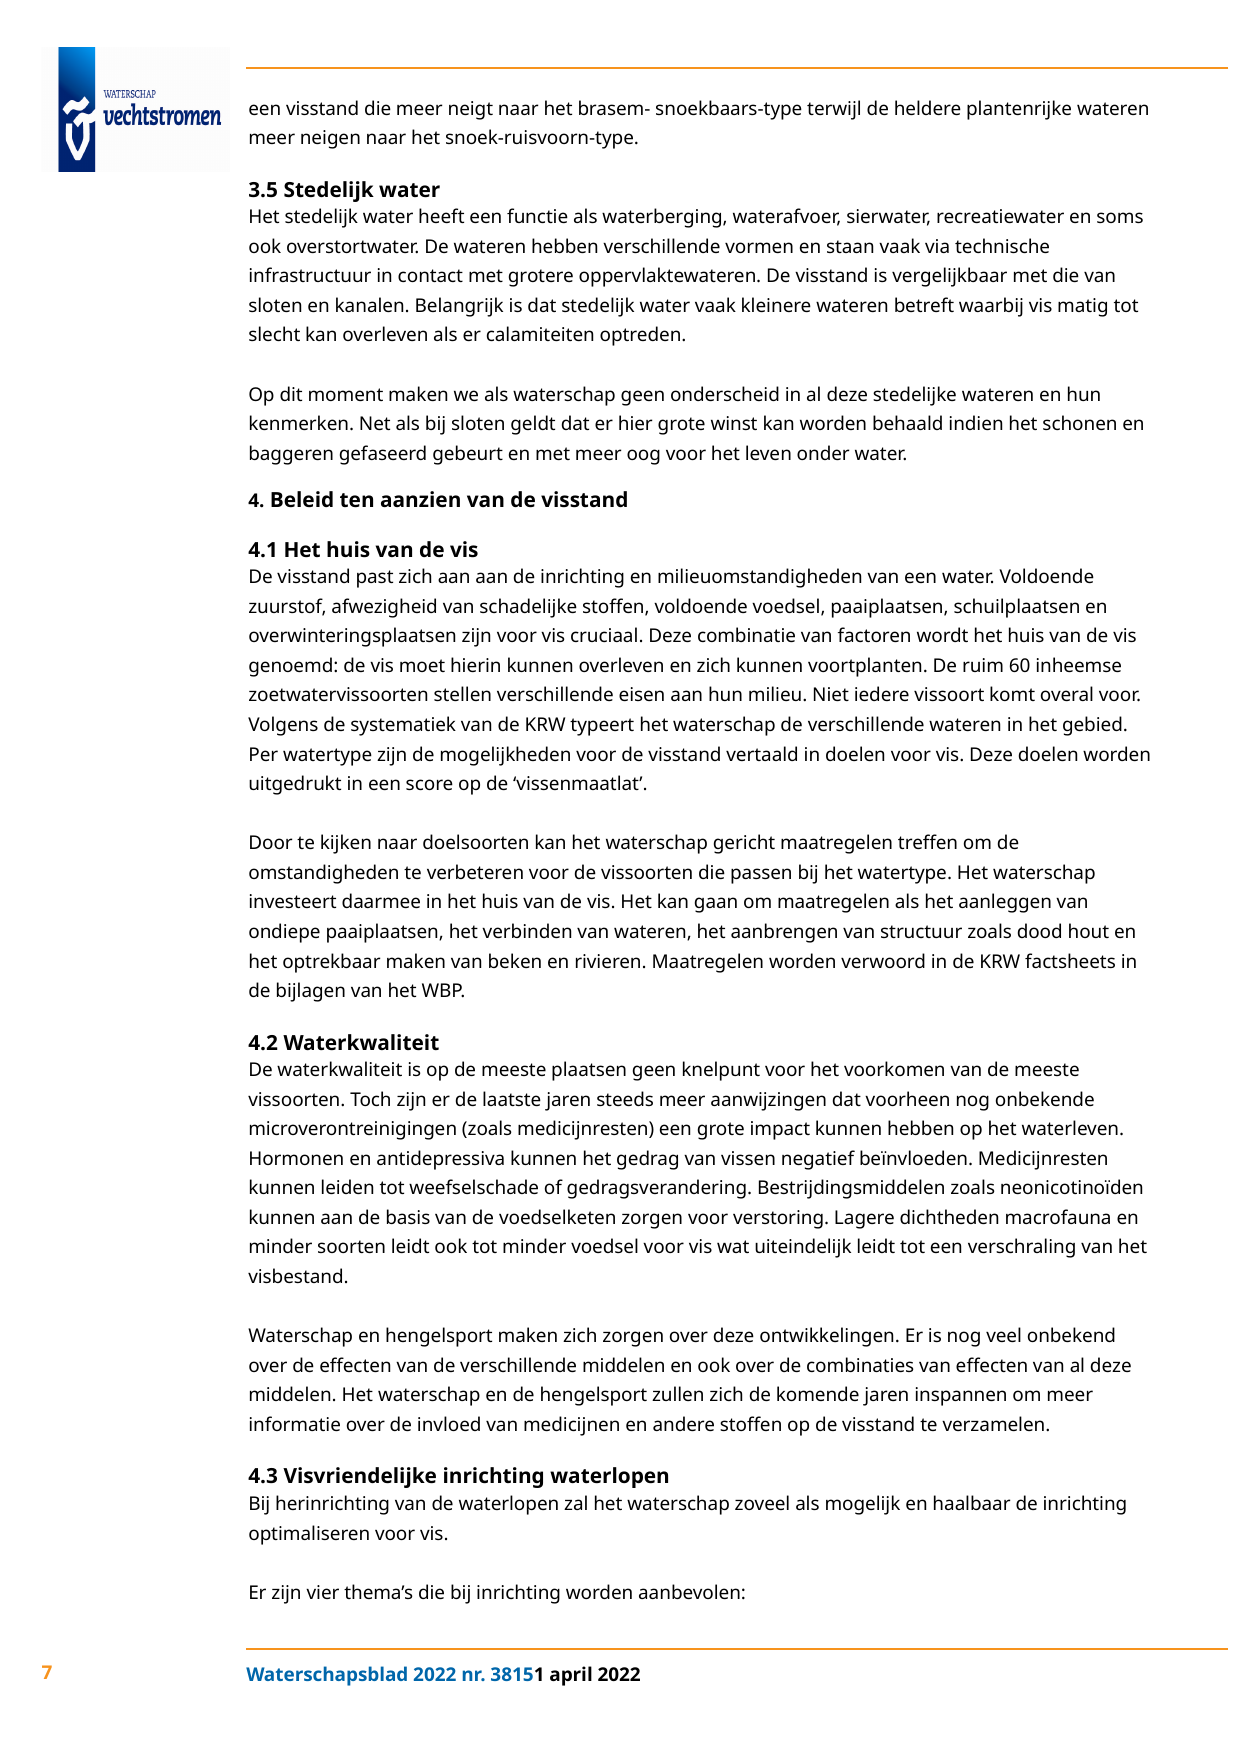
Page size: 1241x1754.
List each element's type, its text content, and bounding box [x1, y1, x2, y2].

text 3.5 Stedelijk water [248, 175, 1152, 203]
text De visstand past zich aan aan de inrichting en milieuomstandigheden van een water. Voldoende zuurstof, afwezigheid van schadelijke stoffen, voldoende voedsel, paaiplaatsen, schuilplaatsen en overwinteringsplaatsen zijn voor vis cruciaal. Deze combinatie van factoren wordt het huis van de vis genoemd: de vis moet hierin kunnen overleven en zich kunnen voortplanten. De ruim 60 inheemse zoetwatervissoorten stellen verschillende eisen aan hun milieu. Niet iedere vissoort komt overal voor. Volgens de systematiek van de KRW typeert het waterschap de verschillende wateren in het gebied. Per watertype zijn de mogelijkheden voor de visstand vertaald in doelen voor vis. Deze doelen worden uitgedrukt in een score op de ‘vissenmaatlat’. [248, 563, 1152, 796]
text Er zijn vier thema’s die bij inrichting worden aanbevolen: [248, 1579, 1152, 1604]
text Door te kijken naar doelsoorten kan het waterschap gericht maatregelen treffen om de omstandigheden te verbeteren voor de vissoorten die passen bij het watertype. Het waterschap investeert daarmee in het huis van de vis. Het kan gaan om maatregelen als het aanleggen van ondiepe paaiplaatsen, het verbinden van wateren, het aanbrengen van structuur zoals dood hout en het optrekbaar maken van beken en rivieren. Maatregelen worden verwoord in de KRW factsheets in de bijlagen van het WBP. [248, 829, 1152, 1003]
text Het stedelijk water heeft een functie als waterberging, waterafvoer, sierwater, recreatiewater en soms ook overstortwater. De wateren hebben verschillende vormen en staan vaak via technische infrastructuur in contact met grotere oppervlaktewateren. De visstand is vergelijkbaar met die van sloten en kanalen. Belangrijk is dat stedelijk water vaak kleinere wateren betreft waarbij vis matig tot slecht kan overleven als er calamiteiten optreden. [248, 203, 1152, 347]
text De waterkwaliteit is op de meeste plaatsen geen knelpunt voor het voorkomen van de meeste vissoorten. Toch zijn er de laatste jaren steeds meer aanwijzingen dat voorheen nog onbekende microverontreinigingen (zoals medicijnresten) een grote impact kunnen hebben op het waterleven. Hormonen en antidepressiva kunnen het gedrag van vissen negatief beïnvloeden. Medicijnresten kunnen leiden tot weefselschade of gedragsverandering. Bestrijdingsmiddelen zoals neonicotinoïden kunnen aan de basis van de voedselketen zorgen voor verstoring. Lagere dichtheden macrofauna en minder soorten leidt ook tot minder voedsel voor vis wat uiteindelijk leidt tot een verschraling van het visbestand. [248, 1056, 1152, 1289]
text 4.3 Visvriendelijke inrichting waterlopen [248, 1462, 1152, 1490]
text Waterschap en hengelsport maken zich zorgen over deze ontwikkelingen. Er is nog veel onbekend over de effecten van de verschillende middelen en ook over de combinaties van effecten van al deze middelen. Het waterschap en de hengelsport zullen zich de komende jaren inspannen om meer informatie over de invloed van medicijnen en andere stoffen op de visstand te verzamelen. [248, 1322, 1152, 1437]
text een visstand die meer neigt naar het brasem- snoekbaars-type terwijl de heldere plantenrijke wateren meer neigen naar het snoek-ruisvoorn-type. [248, 95, 1152, 150]
text Op dit moment maken we als waterschap geen onderscheid in al deze stedelijke wateren en hun kenmerken. Net als bij sloten geldt dat er hier grote winst kan worden behaald indien het schonen en baggeren gefaseerd gebeurt en met meer oog voor het leven onder water. [248, 381, 1152, 466]
text Bij herinrichting van de waterlopen zal het waterschap zoveel als mogelijk en haalbaar de inrichting optimaliseren voor vis. [248, 1490, 1152, 1545]
text 4.1 Het huis van de vis [248, 535, 1152, 563]
text 4. Beleid ten aanzien van de visstand [248, 486, 1152, 514]
text 4.2 Waterkwaliteit [248, 1028, 1152, 1056]
picture [41, 47, 231, 172]
